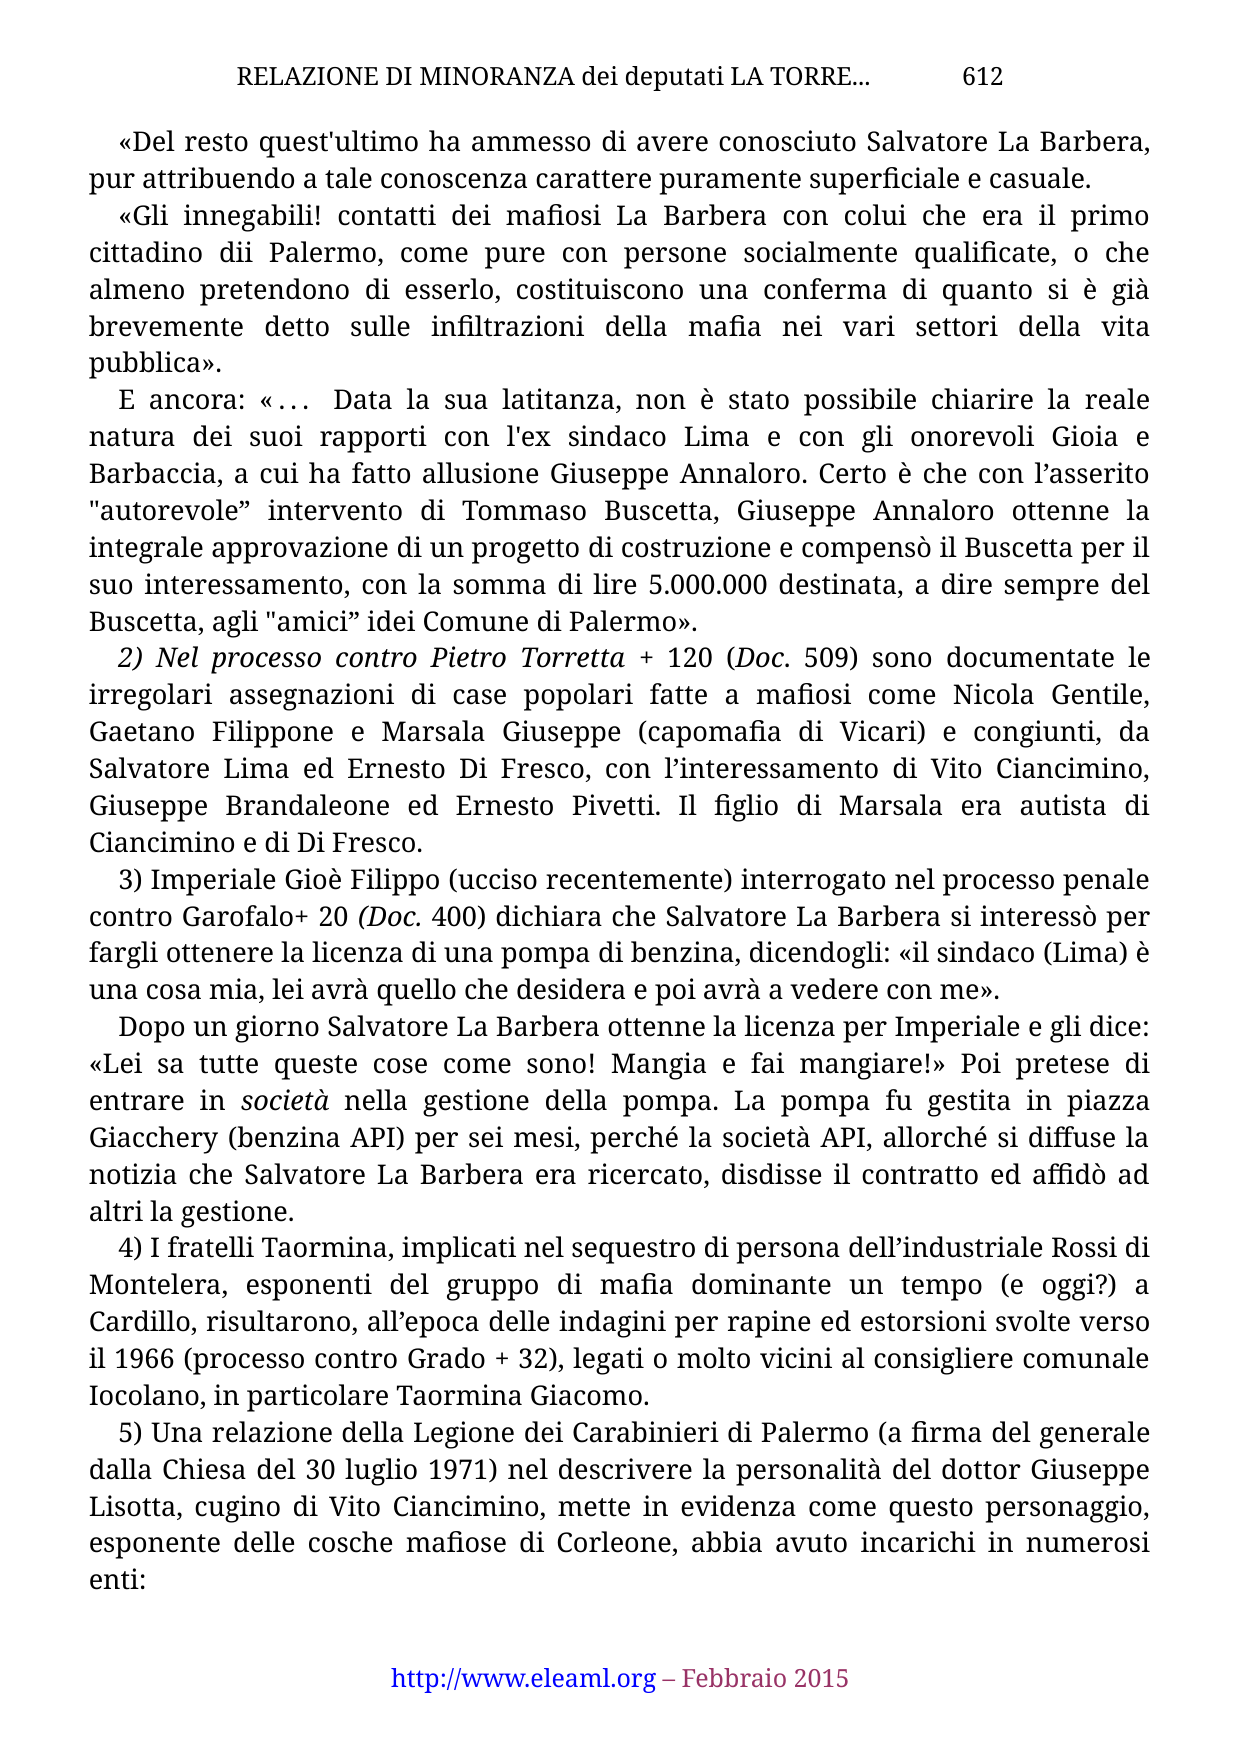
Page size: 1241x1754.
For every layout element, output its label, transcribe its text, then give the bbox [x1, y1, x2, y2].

text «Del resto quest'ultimo ha ammesso di avere conosciuto Salvatore La Barbera, pur attribuendo a tale conoscenza carattere puramente superficiale e casuale. [88, 123, 1152, 196]
text 2) Nel processo contro Pietro Torretta + 120 (Doc. 509) sono documentate le irregolari assegnazioni di case popolari fatte a mafiosi come Nicola Gentile, Gaetano Filippone e Marsala Giuseppe (capomafia di Vicari) e congiunti, da Salvatore Lima ed Ernesto Di Fresco, con l’interessamento di Vito Ciancimino, Giuseppe Brandaleone ed Ernesto Pivetti. Il figlio di Marsala era autista di Ciancimino e di Di Fresco. [88, 639, 1152, 860]
text 4) I fratelli Taormina, implicati nel sequestro di persona dell’industriale Rossi di Montelera, esponenti del gruppo di mafia dominante un tempo (e oggi?) a Cardillo, risultarono, all’epoca delle indagini per rapine ed estorsioni svolte verso il 1966 (processo contro Grado + 32), legati o molto vicini al consigliere comunale Iocolano, in particolare Taormina Giacomo. [88, 1229, 1152, 1413]
text «Gli innegabili! contatti dei mafiosi La Barbera con colui che era il primo cittadino dii Palermo, come pure con persone socialmente qualificate, o che almeno pretendono di esserlo, costituiscono una conferma di quanto si è già brevemente detto sulle infiltrazioni della mafia nei vari settori della vita pubblica». [88, 196, 1152, 381]
text E ancora: «... Data la sua latitanza, non è stato possibile chiarire la reale natura dei suoi rapporti con l'ex sindaco Lima e con gli onorevoli Gioia e Barbaccia, a cui ha fatto allusione Giuseppe Annaloro. Certo è che con l’asserito "autorevole” intervento di Tommaso Buscetta, Giuseppe Annaloro ottenne la integrale approvazione di un progetto di costruzione e compensò il Buscetta per il suo interessamento, con la somma di lire 5.000.000 destinata, a dire sempre del Buscetta, agli "amici” idei Comune di Palermo». [88, 381, 1152, 639]
text Dopo un giorno Salvatore La Barbera ottenne la licenza per Imperiale e gli dice: «Lei sa tutte queste cose come sono! Mangia e fai mangiare!» Poi pretese di entrare in società nella gestione della pompa. La pompa fu gestita in piazza Giacchery (benzina API) per sei mesi, perché la società API, allorché si diffuse la notizia che Salvatore La Barbera era ricercato, disdisse il contratto ed affidò ad altri la gestione. [88, 1008, 1152, 1229]
text 5) Una relazione della Legione dei Carabinieri di Palermo (a firma del generale dalla Chiesa del 30 luglio 1971) nel descrivere la personalità del dottor Giuseppe Lisotta, cugino di Vito Ciancimino, mette in evidenza come questo personaggio, esponente delle cosche mafiose di Corleone, abbia avuto incarichi in numerosi enti: [88, 1413, 1152, 1598]
text 3) Imperiale Gioè Filippo (ucciso recentemente) interrogato nel processo penale contro Garofalo+ 20 (Doc. 400) dichiara che Salvatore La Barbera si interessò per fargli ottenere la licenza di una pompa di benzina, dicendogli: «il sindaco (Lima) è una cosa mia, lei avrà quello che desidera e poi avrà a vedere con me». [88, 860, 1152, 1008]
